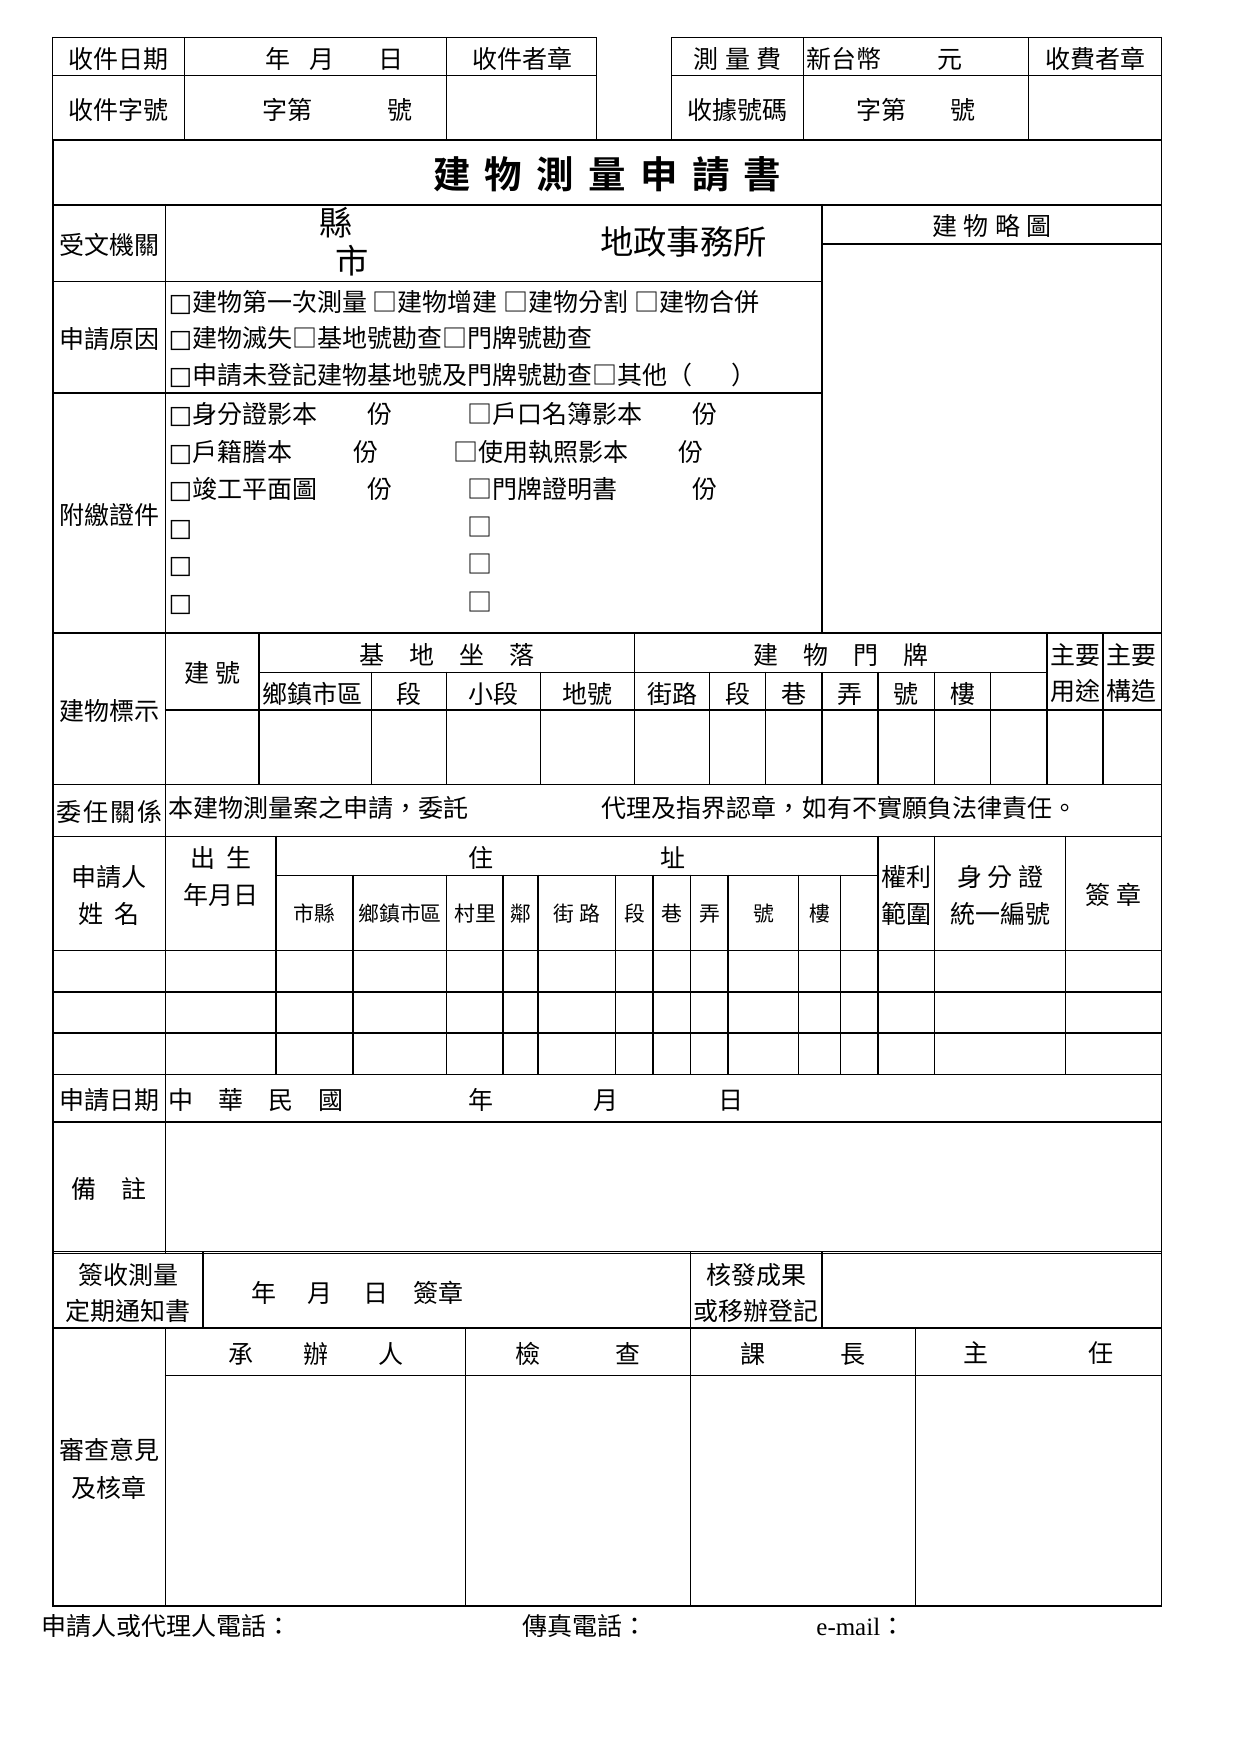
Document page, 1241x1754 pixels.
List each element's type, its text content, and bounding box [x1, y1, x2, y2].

table_cell [447, 1034, 502, 1074]
table_cell [166, 993, 275, 1032]
table_cell [691, 1034, 727, 1074]
table_cell 樓 [935, 673, 990, 709]
table_cell 字第 號 [185, 76, 446, 139]
table_cell 段 [372, 673, 446, 709]
table_header 收件者章 [447, 38, 596, 75]
table_cell [823, 1254, 1161, 1327]
table_cell [1048, 711, 1102, 784]
table_header 新台幣 元 [804, 38, 1028, 75]
table_cell [729, 993, 798, 1032]
table_cell [879, 1034, 934, 1074]
table_cell [691, 951, 727, 991]
table_cell [879, 711, 934, 784]
table_cell 段 [616, 876, 652, 949]
table_cell [354, 1034, 446, 1074]
table_cell [616, 951, 652, 991]
table_cell [616, 1034, 652, 1074]
table_cell [799, 951, 840, 991]
table_cell [879, 951, 934, 991]
table_cell □建物第一次測量 □建物增建 □建物分割 □建物合併 □建物滅失□基地號勘查□門牌號勘查 □申請未登記建物基地號及門牌號勘查□其他（ ） [166, 282, 821, 392]
table_cell 主 任 [916, 1329, 1161, 1374]
table_cell 審查意見 及核章 [54, 1329, 165, 1605]
table_cell 收據號碼 [672, 76, 803, 139]
table_header 收件日期 [53, 38, 184, 75]
table_header 年 月 日 [185, 38, 446, 75]
table_cell [654, 1034, 690, 1074]
table_cell 本建物測量案之申請，委託 代理及指界認章，如有不實願負法律責任。 [166, 785, 1161, 836]
table_cell 檢 查 [466, 1329, 690, 1374]
table_cell [447, 951, 502, 991]
table_cell [166, 1376, 465, 1605]
table_cell 收件字號 [53, 76, 184, 139]
table_cell 建 物 測 量 申 請 書 [54, 141, 1161, 204]
table_header 測 量 費 [672, 38, 803, 75]
table_cell [1066, 993, 1161, 1032]
table_cell 樓 [799, 876, 840, 949]
table_cell [935, 1034, 1065, 1074]
table_cell [166, 711, 258, 784]
table_cell [823, 245, 1161, 632]
table_cell [766, 711, 821, 784]
table_cell 申請日期 [54, 1075, 165, 1121]
table_cell [539, 993, 615, 1032]
table_cell [54, 951, 165, 991]
table_cell 巷 [654, 876, 690, 949]
table_cell 建 物 門 牌 [635, 634, 1046, 672]
table_cell [729, 951, 798, 991]
table_cell 身 分 證 統一編號 [935, 837, 1065, 949]
table_cell [935, 993, 1065, 1032]
table_cell [260, 711, 371, 784]
table_cell [504, 1034, 537, 1074]
table_cell [354, 951, 446, 991]
table_cell 委任關係 [54, 785, 165, 836]
table_cell 地號 [541, 673, 634, 709]
table_cell 主要構造 [1104, 634, 1161, 709]
table_cell [616, 993, 652, 1032]
table_cell 號 [879, 673, 934, 709]
table_cell 街路 [635, 673, 709, 709]
table_cell [54, 1034, 165, 1074]
table_cell [799, 993, 840, 1032]
table_cell [879, 993, 934, 1032]
table_cell [54, 993, 165, 1032]
table_cell [372, 711, 446, 784]
table_cell [354, 993, 446, 1032]
table_cell [166, 1034, 275, 1074]
table_cell 巷 [766, 673, 821, 709]
table_cell [710, 711, 765, 784]
table_cell [277, 1034, 352, 1074]
table_cell [691, 1376, 915, 1605]
table_cell 住 址 [277, 837, 877, 874]
table_cell 課 長 [691, 1329, 915, 1374]
table_cell 中 華 民 國 年 月 日 [166, 1075, 1161, 1121]
table_cell [539, 1034, 615, 1074]
table_cell [277, 951, 352, 991]
table_cell [991, 673, 1046, 709]
table_cell [916, 1376, 1161, 1605]
table_cell [504, 951, 537, 991]
table_cell [1066, 1034, 1161, 1074]
table_cell [447, 993, 502, 1032]
table_cell [991, 711, 1046, 784]
table_cell [466, 1376, 690, 1605]
table_cell 附繳證件 [54, 394, 165, 632]
table_cell 受文機關 [54, 206, 165, 281]
table_cell [277, 993, 352, 1032]
table_cell 申請人 姓 名 [54, 837, 165, 949]
table_cell 村里 [447, 876, 502, 949]
text 申請人或代理人電話： 傳真電話： e-mail： [35, 1607, 1215, 1643]
table_cell [935, 711, 990, 784]
table_cell [1066, 951, 1161, 991]
table_cell 鄉鎮市區 [260, 673, 371, 709]
table_cell [841, 951, 877, 991]
table_cell □身分證影本 份 □戶口名簿影本 份 □戶籍謄本 份 □使用執照影本 份 □竣工平面圖 份 □門牌證明書 份 □ □ □ □ □ □ [166, 394, 821, 632]
table_cell [1104, 711, 1161, 784]
table_cell [1029, 76, 1161, 139]
table_cell 備 註 [54, 1123, 165, 1251]
table_cell 段 [710, 673, 765, 709]
table_cell [597, 75, 671, 139]
table_cell [935, 951, 1065, 991]
table_cell 基 地 坐 落 [260, 634, 634, 672]
table_cell 鄰 [504, 876, 537, 949]
table_cell 地政事務所 [597, 206, 821, 281]
table_cell 建 物 略 圖 [823, 206, 1161, 243]
table_cell [729, 1034, 798, 1074]
table_cell [654, 951, 690, 991]
table_cell 小段 [447, 673, 540, 709]
table_cell [841, 876, 877, 949]
table_cell 弄 [691, 876, 727, 949]
table_cell 主要用途 [1048, 634, 1102, 709]
table_cell 弄 [823, 673, 877, 709]
table_header 收費者章 [1029, 38, 1161, 75]
table_cell [539, 951, 615, 991]
table_cell 承 辦 人 [166, 1329, 465, 1374]
table_cell 簽收測量 定期通知書 [54, 1254, 202, 1327]
table_cell 出 生 年月日 [166, 837, 275, 949]
table_cell [447, 711, 540, 784]
table_cell 市縣 [277, 876, 352, 949]
table_cell 字第 號 [804, 76, 1028, 139]
table_cell [166, 1123, 1161, 1251]
table_cell [654, 993, 690, 1032]
table_cell [166, 951, 275, 991]
table_cell [691, 993, 727, 1032]
table_cell [841, 1034, 877, 1074]
table_cell 申請原因 [54, 282, 165, 392]
table_cell 縣 市 [166, 206, 597, 281]
table_cell 街 路 [539, 876, 615, 949]
table_cell 簽 章 [1066, 837, 1161, 949]
table_cell [635, 711, 709, 784]
table_cell 建物標示 [54, 634, 165, 784]
table_cell [799, 1034, 840, 1074]
table_cell [504, 993, 537, 1032]
table_header [597, 37, 671, 75]
table_cell 權利 範圍 [879, 837, 934, 949]
table_cell [447, 76, 596, 139]
table_cell 年 月 日 簽章 [204, 1254, 690, 1327]
table_cell 建 號 [166, 634, 258, 709]
table_cell 鄉鎮市區 [354, 876, 446, 949]
table_cell 號 [729, 876, 798, 949]
table_cell [541, 711, 634, 784]
table_cell [841, 993, 877, 1032]
table_cell 核發成果 或移辦登記 [691, 1254, 821, 1327]
table_cell [823, 711, 877, 784]
